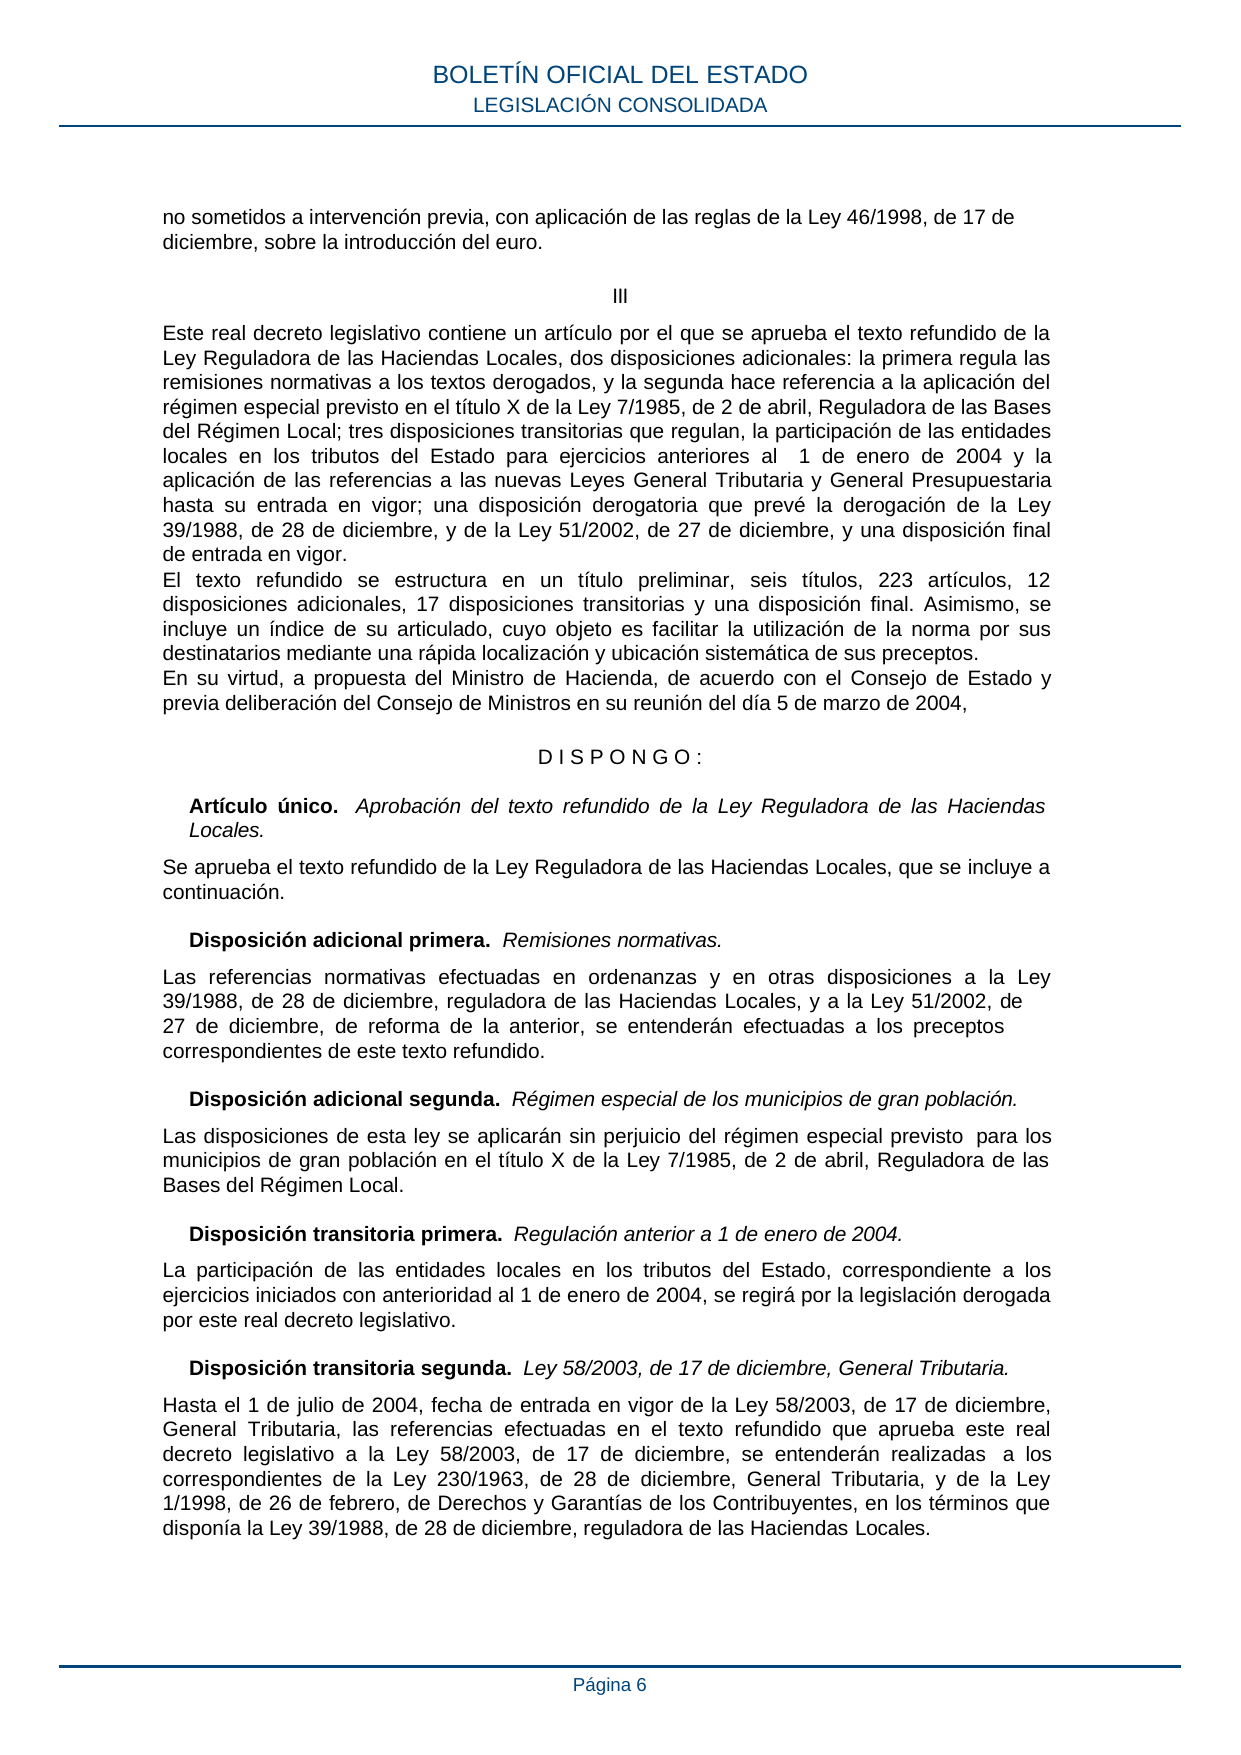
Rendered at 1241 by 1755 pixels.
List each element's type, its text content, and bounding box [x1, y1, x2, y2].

text Disposición adicional segunda. Régimen especial de los municipios de gran población. [189, 1087, 1167, 1111]
text El texto refundido se estructura en un título preliminar, seis títulos, 223 artículos, 12 disposiciones adicionales, 17 disposiciones transitorias y una disposición final. Asimismo, se incluye un índice de su articulado, cuyo objeto es facilitar la utilización de la norma por sus destinatarios mediante una rápida localización y ubicación sistemática de sus preceptos. [162, 567, 1052, 665]
text no sometidos a intervención previa, con aplicación de las reglas de la Ley 46/1998, de 17 de diciembre, sobre la introducción del euro. [162, 205, 1052, 254]
text Hasta el 1 de julio de 2004, fecha de entrada en vigor de la Ley 58/2003, de 17 de diciembre, General Tributaria, las referencias efectuadas en el texto refundido que aprueba este real decreto legislativo a la Ley 58/2003, de 17 de diciembre, se entenderán realizadas a los correspondientes de la Ley 230/1963, de 28 de diciembre, General Tributaria, y de la Ley 1/1998, de 26 de febrero, de Derechos y Garantías de los Contribuyentes, en los términos que disponía la Ley 39/1988, de 28 de diciembre, reguladora de las Haciendas Locales. [162, 1393, 1052, 1539]
text Las referencias normativas efectuadas en ordenanzas y en otras disposiciones a la Ley 39/1988, de 28 de diciembre, reguladora de las Haciendas Locales, y a la Ley 51/2002, de [162, 964, 1052, 1013]
text Artículo único. Aprobación del texto refundido de la Ley Reguladora de las Haciendas Locales. [189, 794, 1052, 842]
text Disposición transitoria segunda. Ley 58/2003, de 17 de diciembre, General Tributaria. [189, 1356, 1167, 1380]
text Este real decreto legislativo contiene un artículo por el que se aprueba el texto refundido de la Ley Reguladora de las Haciendas Locales, dos disposiciones adicionales: la primera regula las remisiones normativas a los textos derogados, y la segunda hace referencia a la aplicación del régimen especial previsto en el título X de la Ley 7/1985, de 2 de abril, Reguladora de las Bases del Régimen Local; tres disposiciones transitorias que regulan, la participación de las entidades locales en los tributos del Estado para ejercicios anteriores al 1 de enero de 2004 y la aplicación de las referencias a las nuevas Leyes General Tributaria y General Presupuestaria hasta su entrada en vigor; una disposición derogatoria que prevé la derogación de la Ley 39/1988, de 28 de diciembre, y de la Ley 51/2002, de 27 de diciembre, y una disposición final de entrada en vigor. [162, 321, 1052, 566]
text Disposición adicional primera. Remisiones normativas. [189, 928, 1167, 952]
text La participación de las entidades locales en los tributos del Estado, correspondiente a los ejercicios iniciados con anterioridad al 1 de enero de 2004, se regirá por la legislación derogada por este real decreto legislativo. [162, 1258, 1052, 1331]
text D I S P O N G O : [182, 745, 1058, 769]
text En su virtud, a propuesta del Ministro de Hacienda, de acuerdo con el Consejo de Estado y previa deliberación del Consejo de Ministros en su reunión del día 5 de marzo de 2004, [162, 666, 1052, 715]
text Se aprueba el texto refundido de la Ley Reguladora de las Haciendas Locales, que se incluye a continuación. [162, 855, 1052, 903]
text Las disposiciones de esta ley se aplicarán sin perjuicio del régimen especial previsto para los municipios de gran población en el título X de la Ley 7/1985, de 2 de abril, Reguladora de las Bases del Régimen Local. [162, 1124, 1052, 1197]
text 27 de diciembre, de reforma de la anterior, se entenderán efectuadas a los preceptos correspondientes de este texto refundido. [162, 1014, 1167, 1062]
text Disposición transitoria primera. Regulación anterior a 1 de enero de 2004. [189, 1221, 1167, 1245]
text III [182, 284, 1058, 308]
